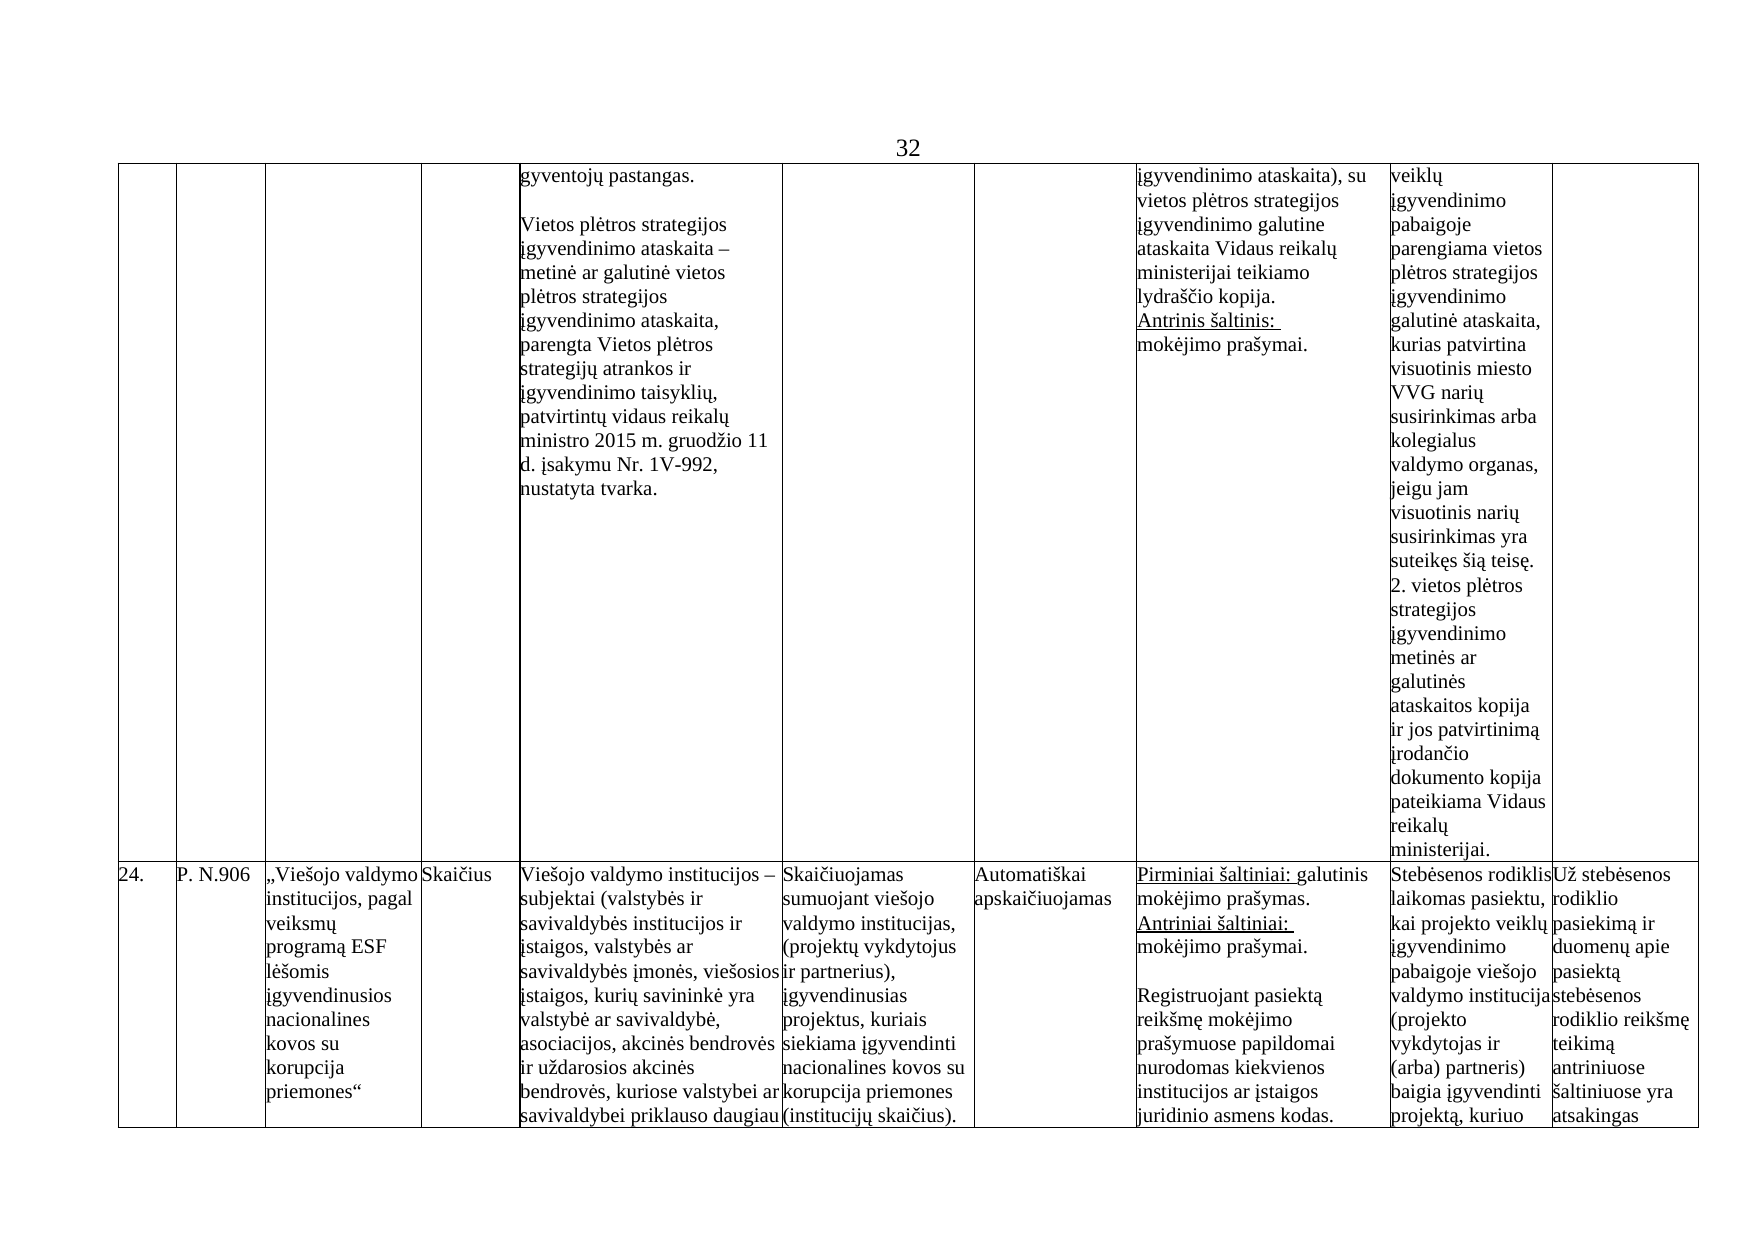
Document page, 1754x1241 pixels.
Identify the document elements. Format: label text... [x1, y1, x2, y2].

table_cell [177, 164, 265, 861]
table_cell Automatiškai apskaičiuojamas [975, 862, 1136, 1127]
table_cell [975, 164, 1136, 861]
table_cell Stebėsenos rodiklis laikomas pasiektu, kai projekto veiklų įgyvendinimo pabaigoje viešojo valdymo institucija (projekto vykdytojas ir (arba) partneris) baigia įgyvendinti projektą, kuriuo [1391, 862, 1552, 1127]
table_cell įgyvendinimo ataskaita), su vietos plėtros strategijos įgyvendinimo galutine ataskaita Vidaus reikalų ministerijai teikiamo lydraščio kopija. Antrinis šaltinis: mokėjimo prašymai. [1137, 164, 1390, 861]
table_cell Viešojo valdymo institucijos – subjektai (valstybės ir savivaldybės institucijos ir įstaigos, valstybės ar savivaldybės įmonės, viešosios įstaigos, kurių savininkė yra valstybė ar savivaldybė, asociacijos, akcinės bendrovės ir uždarosios akcinės bendrovės, kuriose valstybei ar savivaldybei priklauso daugiau [521, 862, 782, 1127]
table_cell Už stebėsenos rodiklio pasiekimą ir duomenų apie pasiektą stebėsenos rodiklio reikšmę teikimą antriniuose šaltiniuose yra atsakingas [1553, 862, 1698, 1127]
table_cell [119, 164, 176, 861]
table_cell [1553, 164, 1698, 861]
table_cell [422, 164, 519, 861]
table_cell [266, 164, 421, 861]
table_cell gyventojų pastangas. Vietos plėtros strategijos įgyvendinimo ataskaita – metinė ar galutinė vietos plėtros strategijos įgyvendinimo ataskaita, parengta Vietos plėtros strategijų atrankos ir įgyvendinimo taisyklių, patvirtintų vidaus reikalų ministro 2015 m. gruodžio 11 d. įsakymu Nr. 1V-992, nustatyta tvarka. [521, 164, 782, 861]
table_cell Skaičius [422, 862, 519, 1127]
table_cell 24. [119, 862, 176, 1127]
table_cell Pirminiai šaltiniai: galutinis mokėjimo prašymas. Antriniai šaltiniai: mokėjimo prašymai. Registruojant pasiektą reikšmę mokėjimo prašymuose papildomai nurodomas kiekvienos institucijos ar įstaigos juridinio asmens kodas. [1137, 862, 1390, 1127]
table_cell „Viešojo valdymo institucijos, pagal veiksmų programą ESF lėšomis įgyvendinusios nacionalines kovos su korupcija priemones“ [266, 862, 421, 1127]
table_cell veiklų įgyvendinimo pabaigoje parengiama vietos plėtros strategijos įgyvendinimo galutinė ataskaita, kurias patvirtina visuotinis miesto VVG narių susirinkimas arba kolegialus valdymo organas, jeigu jam visuotinis narių susirinkimas yra suteikęs šią teisę. 2. vietos plėtros strategijos įgyvendinimo metinės ar galutinės ataskaitos kopija ir jos patvirtinimą įrodančio dokumento kopija pateikiama Vidaus reikalų ministerijai. [1391, 164, 1552, 861]
table_cell Skaičiuojamas sumuojant viešojo valdymo institucijas, (projektų vykdytojus ir partnerius), įgyvendinusias projektus, kuriais siekiama įgyvendinti nacionalines kovos su korupcija priemones (institucijų skaičius). [783, 862, 974, 1127]
table_cell P. N.906 [177, 862, 265, 1127]
table_cell [783, 164, 974, 861]
